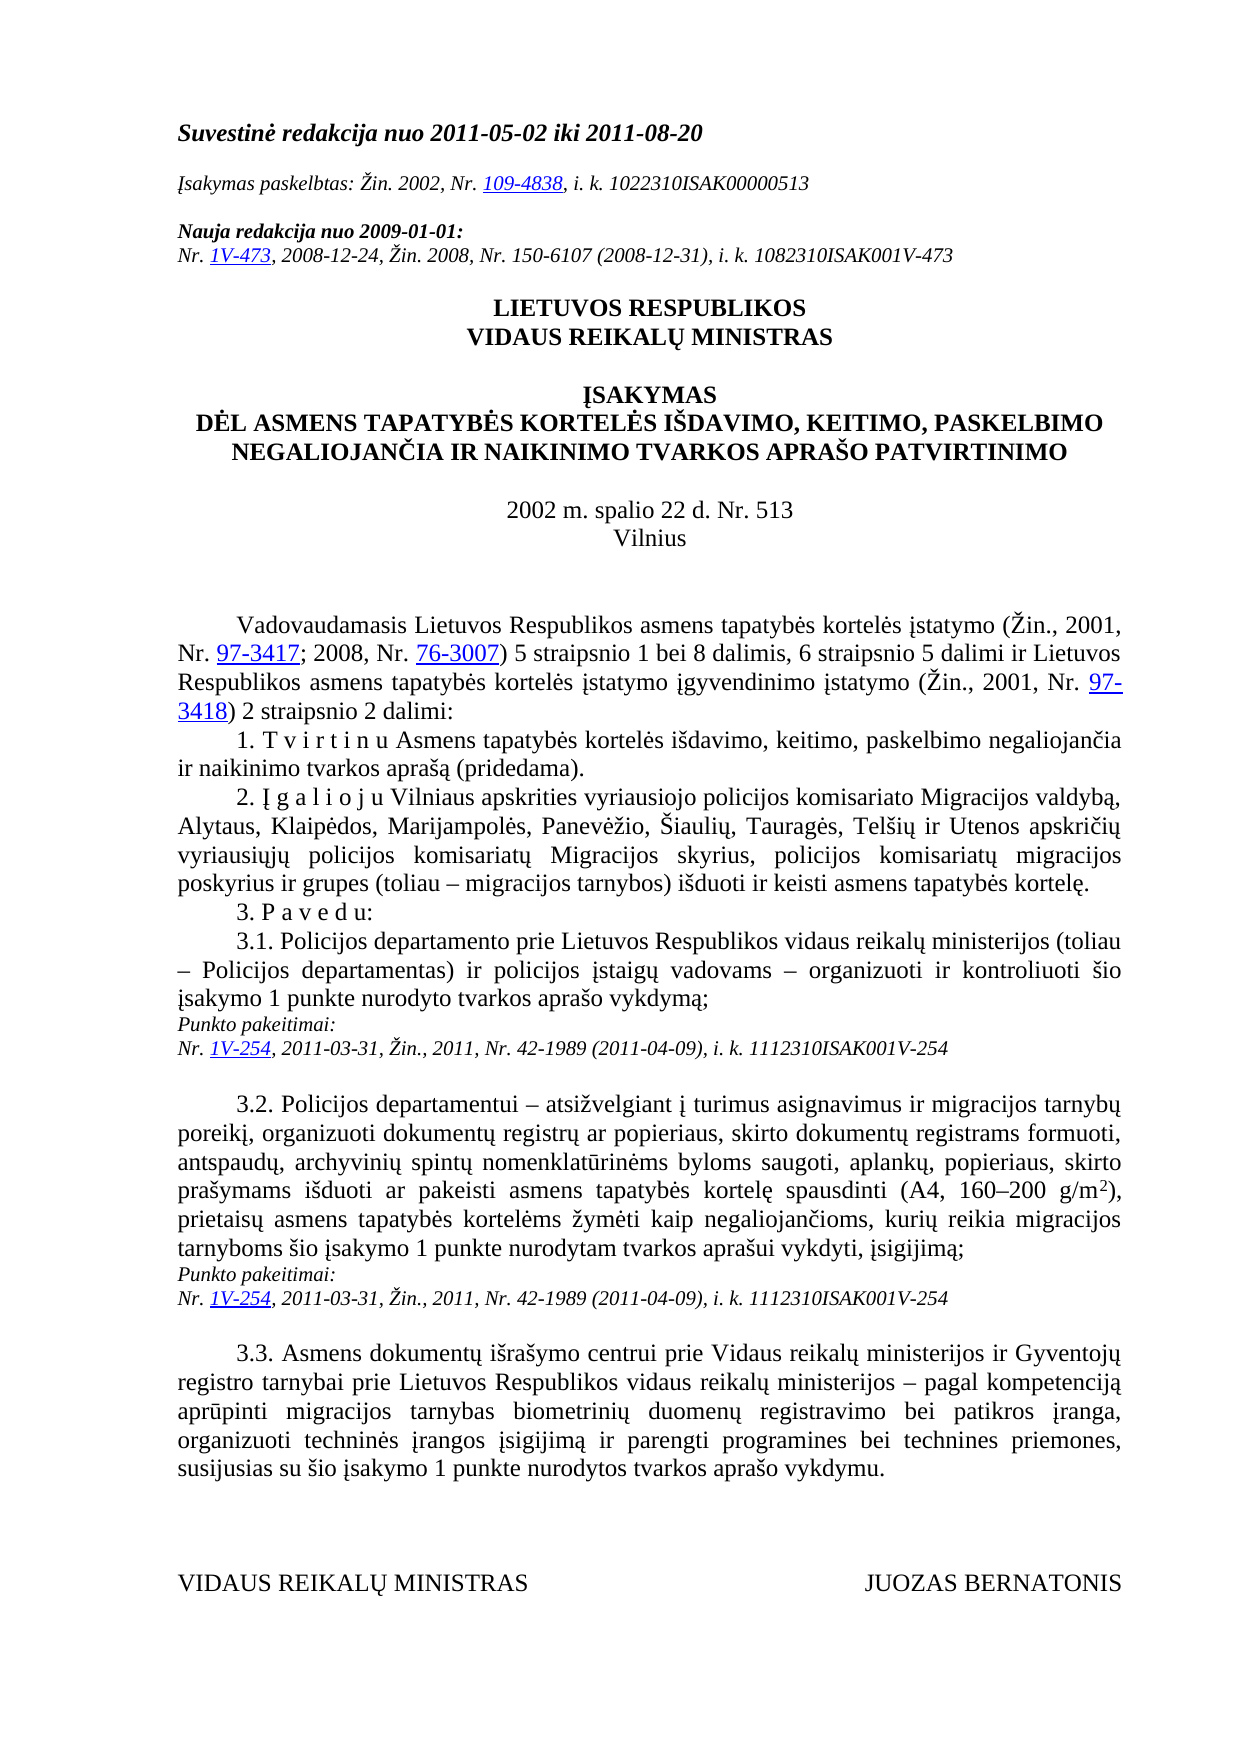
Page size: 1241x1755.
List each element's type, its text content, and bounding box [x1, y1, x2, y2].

text Nr. 1V-473, 2008-12-24, Žin. 2008, Nr. 150-6107 (2008-12-31), i. k. 1082310ISAK001V-473 [177, 243, 1122, 267]
text DĖL ASMENS TAPATYBĖS KORTELĖS IŠDAVIMO, KEITIMO, PASKELBIMO NEGALIOJANČIA IR NAIKINIMO TVARKOS APRAŠO PATVIRTINIMO [177, 408, 1122, 466]
text Vadovaudamasis Lietuvos Respublikos asmens tapatybės kortelės įstatymo (Žin., 2001, Nr. 97-3417; 2008, Nr. 76-3007) 5 straipsnio 1 bei 8 dalimis, 6 straipsnio 5 dalimi ir Lietuvos Respublikos asmens tapatybės kortelės įstatymo įgyvendinimo įstatymo (Žin., 2001, Nr. 97-3418) 2 straipsnio 2 dalimi: [177, 610, 1122, 725]
text Nr. 1V-254, 2011-03-31, Žin., 2011, Nr. 42-1989 (2011-04-09), i. k. 1112310ISAK001V-254 [177, 1036, 1122, 1060]
text 3.2. Policijos departamentui – atsižvelgiant į turimus asignavimus ir migracijos tarnybų poreikį, organizuoti dokumentų registrų ar popieriaus, skirto dokumentų registrams formuoti, antspaudų, archyvinių spintų nomenklatūrinėms byloms saugoti, aplankų, popieriaus, skirto prašymams išduoti ar pakeisti asmens tapatybės kortelę spausdinti (A4, 160–200 g/m2), prietaisų asmens tapatybės kortelėms žymėti kaip negaliojančioms, kurių reikia migracijos tarnyboms šio įsakymo 1 punkte nurodytam tvarkos aprašui vykdyti, įsigijimą; [177, 1089, 1122, 1262]
text ĮSAKYMAS [177, 380, 1122, 408]
text 1. Tvirtinu Asmens tapatybės kortelės išdavimo, keitimo, paskelbimo negaliojančia ir naikinimo tvarkos aprašą (pridedama). [177, 725, 1122, 782]
text Įsakymas paskelbtas: Žin. 2002, Nr. 109-4838, i. k. 1022310ISAK00000513 [177, 171, 1122, 195]
text 3.1. Policijos departamento prie Lietuvos Respublikos vidaus reikalų ministerijos (toliau – Policijos departamentas) ir policijos įstaigų vadovams – organizuoti ir kontroliuoti šio įsakymo 1 punkte nurodyto tvarkos aprašo vykdymą; [177, 926, 1122, 1012]
text VIDAUS REIKALŲ MINISTRAS JUOZAS BERNATONIS [177, 1568, 1122, 1597]
text Vilnius [177, 523, 1122, 552]
text 2. Įgalioju Vilniaus apskrities vyriausiojo policijos komisariato Migracijos valdybą, Alytaus, Klaipėdos, Marijampolės, Panevėžio, Šiaulių, Tauragės, Telšių ir Utenos apskričių vyriausiųjų policijos komisariatų Migracijos skyrius, policijos komisariatų migracijos poskyrius ir grupes (toliau – migracijos tarnybos) išduoti ir keisti asmens tapatybės kortelę. [177, 782, 1122, 897]
text 2002 m. spalio 22 d. Nr. 513 [177, 495, 1122, 523]
text Punkto pakeitimai: [177, 1262, 1122, 1286]
text Nr. 1V-254, 2011-03-31, Žin., 2011, Nr. 42-1989 (2011-04-09), i. k. 1112310ISAK001V-254 [177, 1286, 1122, 1310]
text 3. Pavedu: [177, 897, 1122, 926]
text LIETUVOS RESPUBLIKOS [177, 293, 1122, 322]
text Nauja redakcija nuo 2009-01-01: [177, 219, 1122, 243]
text 3.3. Asmens dokumentų išrašymo centrui prie Vidaus reikalų ministerijos ir Gyventojų registro tarnybai prie Lietuvos Respublikos vidaus reikalų ministerijos – pagal kompetenciją aprūpinti migracijos tarnybas biometrinių duomenų registravimo bei patikros įranga, organizuoti techninės įrangos įsigijimą ir parengti programines bei technines priemones, susijusias su šio įsakymo 1 punkte nurodytos tvarkos aprašo vykdymu. [177, 1338, 1122, 1482]
text Punkto pakeitimai: [177, 1012, 1122, 1036]
text VIDAUS REIKALŲ MINISTRAS [177, 322, 1122, 351]
text Suvestinė redakcija nuo 2011-05-02 iki 2011-08-20 [177, 118, 1122, 147]
